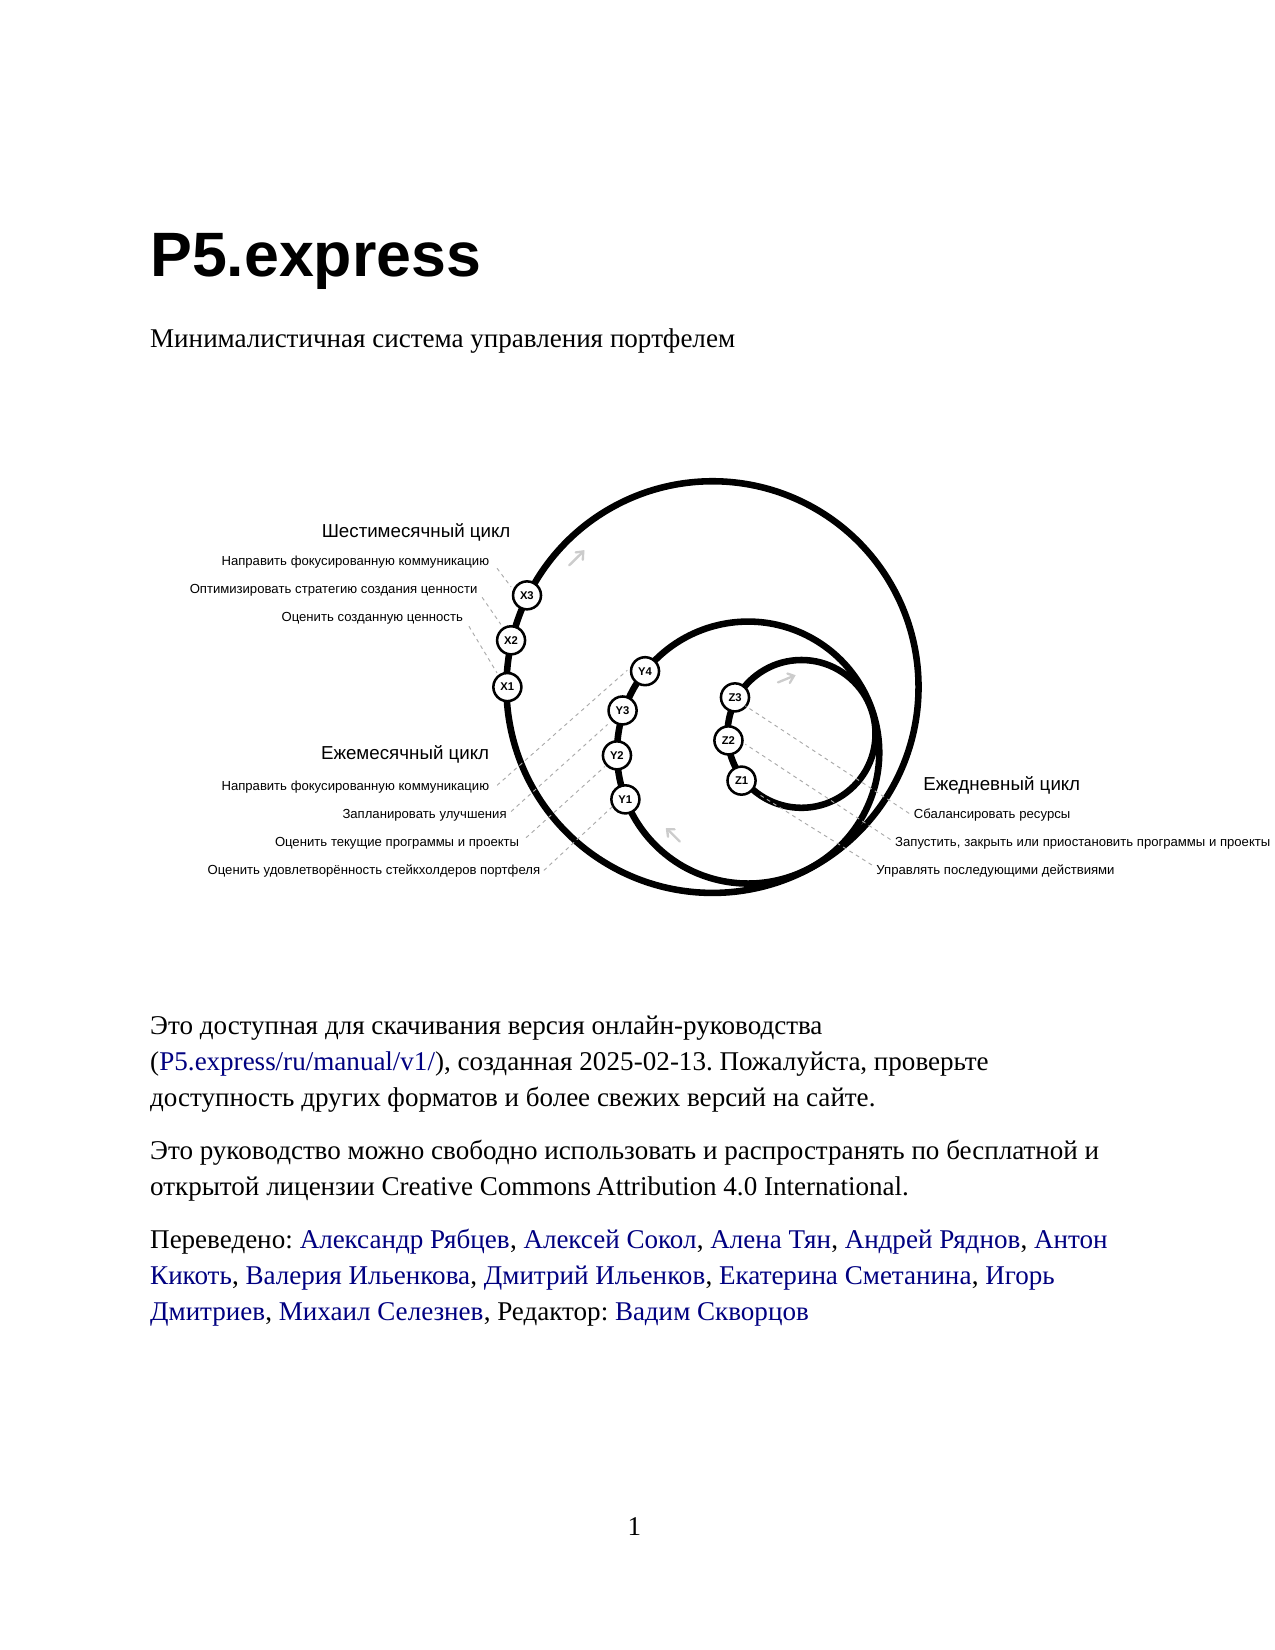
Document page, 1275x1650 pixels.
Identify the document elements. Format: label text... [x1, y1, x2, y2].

text Переведено: Александр Рябцев, Алексей Сокол, Алена Тян, Андрей Ряднов, Антон Кикоть, Валерия Ильенкова, Дмитрий Ильенков, Екатерина Сметанина, Игорь Дмитриев, Михаил Селезнев, Редактор: Вадим Скворцов [150, 1224, 1125, 1326]
title Руководство P5.express [150, 175, 1125, 180]
text Это руководство можно свободно использовать и распространять по бесплатной и открытой лицензии Creative Commons Attribution 4.0 International. [150, 1134, 1125, 1201]
text Минималистичная система управления портфелем [150, 322, 1125, 353]
subtitle P5.express [150, 218, 1125, 290]
text Это доступная для скачивания версия онлайн-руководства (P5.express/ru/manual/v1/), созданная 2025‑02‑13. Пожалуйста, проверьте доступность других форматов и более свежих версий на сайте. [150, 973, 1125, 1112]
